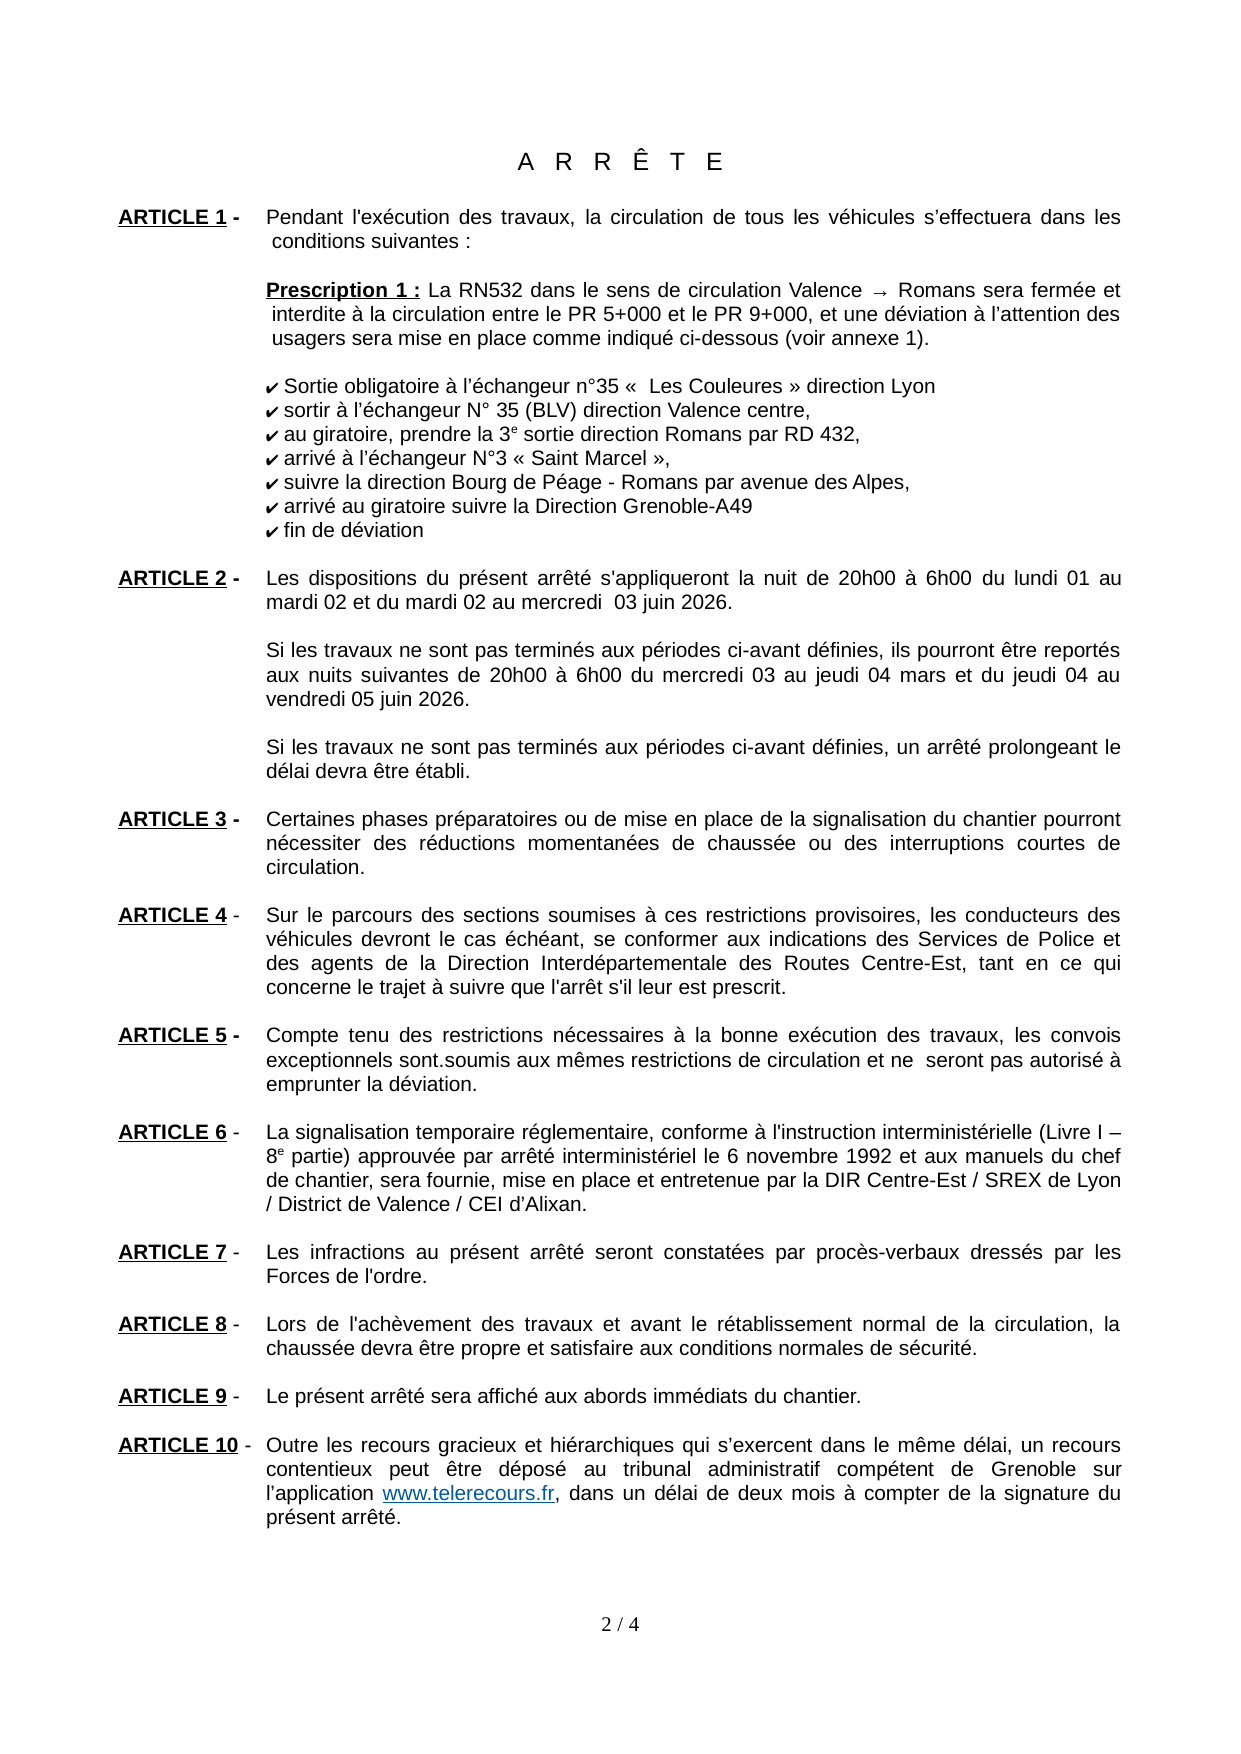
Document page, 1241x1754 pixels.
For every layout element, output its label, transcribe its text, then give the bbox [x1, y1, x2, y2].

list Sortie obligatoire à l’échangeur n°35 « Les Couleures » direction Lyon [266, 374, 1122, 398]
text Si les travaux ne sont pas terminés aux périodes ci-avant définies, ils pourront être reportés aux nuits suivantes de 20h00 à 6h00 du mercredi 03 au jeudi 04 mars et du jeudi 04 au vendredi 05 juin 2026. [100, 638, 1122, 711]
list suivre la direction Bourg de Péage - Romans par avenue des Alpes, [266, 470, 1122, 494]
text ARTICLE 4 - Sur le parcours des sections soumises à ces restrictions provisoires, les conducteurs des véhicules devront le cas échéant, se conformer aux indications des Services de Police et des agents de la Direction Interdépartementale des Routes Centre-Est, tant en ce qui concerne le trajet à suivre que l'arrêt s'il leur est prescrit. [118, 903, 1122, 999]
list au giratoire, prendre la 3e sortie direction Romans par RD 432, [266, 422, 1122, 446]
list fin de déviation [266, 518, 1122, 542]
text ARTICLE 7 - Les infractions au présent arrêté seront constatées par procès-verbaux dressés par les Forces de l'ordre. [118, 1240, 1122, 1288]
text ARTICLE 9 - Le présent arrêté sera affiché aux abords immédiats du chantier. [118, 1384, 1122, 1408]
text Prescription 1 : La RN532 dans le sens de circulation Valence → Romans sera fermée et interdite à la circulation entre le PR 5+000 et le PR 9+000, et une déviation à l’attention des usagers sera mise en place comme indiqué ci-dessous (voir annexe 1). [118, 277, 1122, 350]
text ARTICLE 6 - La signalisation temporaire réglementaire, conforme à l'instruction interministérielle (Livre I – 8e partie) approuvée par arrêté interministériel le 6 novembre 1992 et aux manuels du chef de chantier, sera fournie, mise en place et entretenue par la DIR Centre-Est / SREX de Lyon / District de Valence / CEI d’Alixan. [118, 1120, 1122, 1216]
text ARTICLE 10 - Outre les recours gracieux et hiérarchiques qui s’exercent dans le même délai, un recours contentieux peut être déposé au tribunal administratif compétent de Grenoble sur l’application www.telerecours.fr, dans un délai de deux mois à compter de la signature du présent arrêté. [118, 1432, 1122, 1529]
text Si les travaux ne sont pas terminés aux périodes ci-avant définies, un arrêté prolongeant le délai devra être établi. [100, 735, 1122, 783]
text ARTICLE 8 - Lors de l'achèvement des travaux et avant le rétablissement normal de la circulation, la chaussée devra être propre et satisfaire aux conditions normales de sécurité. [118, 1312, 1122, 1360]
text ARTICLE 2 - Les dispositions du présent arrêté s'appliqueront la nuit de 20h00 à 6h00 du lundi 01 au mardi 02 et du mardi 02 au mercredi 03 juin 2026. [118, 566, 1122, 614]
list sortir à l’échangeur N° 35 (BLV) direction Valence centre, [266, 398, 1122, 422]
text ARTICLE 3 - Certaines phases préparatoires ou de mise en place de la signalisation du chantier pourront nécessiter des réductions momentanées de chaussée ou des interruptions courtes de circulation. [118, 807, 1122, 879]
list arrivé à l’échangeur N°3 « Saint Marcel », [266, 446, 1122, 470]
text ARTICLE 1 - Pendant l'exécution des travaux, la circulation de tous les véhicules s’effectuera dans les conditions suivantes : [118, 205, 1122, 253]
list arrivé au giratoire suivre la Direction Grenoble-A49 [266, 494, 1122, 518]
text ARRÊTE [118, 147, 1122, 176]
text ARTICLE 5 - Compte tenu des restrictions nécessaires à la bonne exécution des travaux, les convois exceptionnels sont.soumis aux mêmes restrictions de circulation et ne seront pas autorisé à emprunter la déviation. [118, 1023, 1122, 1096]
